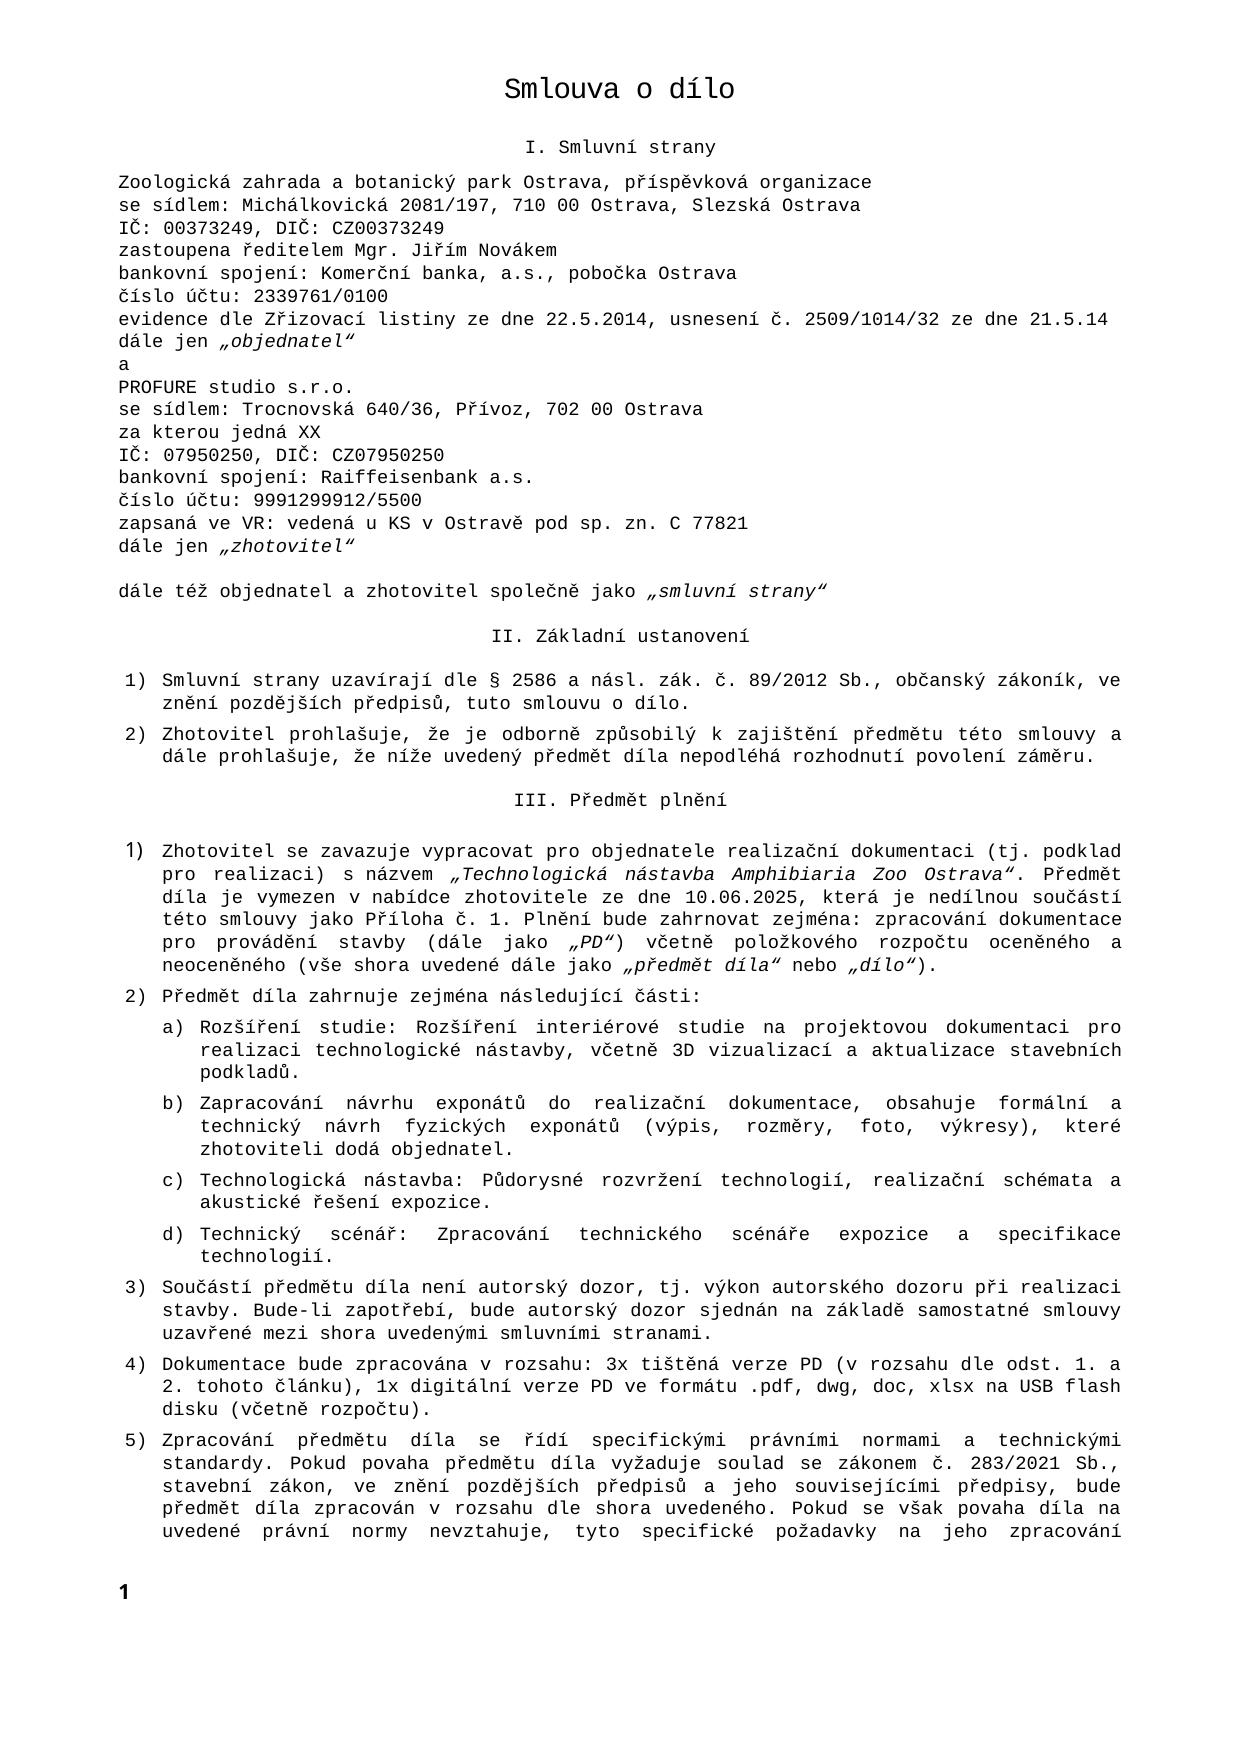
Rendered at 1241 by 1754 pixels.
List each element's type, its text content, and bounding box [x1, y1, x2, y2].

text III. Předmět plnění [118, 791, 1122, 812]
text bankovní spojení: Komerční banka, a.s., pobočka Ostrava [118, 264, 1122, 285]
text I. Smluvní strany [118, 138, 1122, 159]
text zapsaná ve VR: vedená u KS v Ostravě pod sp. zn. C 77821 [118, 514, 1122, 535]
text se sídlem: Michálkovická 2081/197, 710 00 Ostrava, Slezská Ostrava [118, 196, 1122, 217]
text zastoupena ředitelem Mgr. Jiřím Novákem [118, 241, 1122, 262]
list Rozšíření studie: Rozšíření interiérové studie na projektovou dokumentaci pro realizaci technologické nástavby, včetně 3D vizualizací a aktualizace stavebních podkladů. [162, 1018, 1122, 1084]
list Dokumentace bude zpracována v rozsahu: 3x tištěná verze PD (v rozsahu dle odst. 1. a 2. tohoto článku), 1x digitální verze PD ve formátu .pdf, dwg, doc, xlsx na USB flash disku (včetně rozpočtu). [124, 1354, 1122, 1421]
text IČ: 00373249, DIČ: CZ00373249 [118, 218, 1122, 240]
text za kterou jedná XX [118, 423, 1122, 444]
text číslo účtu: 2339761/0100 [118, 287, 1122, 308]
text II. Základní ustanovení [118, 627, 1122, 648]
text bankovní spojení: Raiffeisenbank a.s. [118, 468, 1122, 489]
text Smlouva o dílo [118, 74, 1122, 107]
list Součástí předmětu díla není autorský dozor, tj. výkon autorského dozoru při realizaci stavby. Bude-li zapotřebí, bude autorský dozor sjednán na základě samostatné smlouvy uzavřené mezi shora uvedenými smluvními stranami. [124, 1278, 1122, 1345]
text se sídlem: Trocnovská 640/36, Přívoz, 702 00 Ostrava [118, 400, 1122, 421]
text IČ: 07950250, DIČ: CZ07950250 [118, 446, 1122, 467]
list Technický scénář: Zpracování technického scénáře expozice a specifikace technologií. [162, 1224, 1122, 1268]
text dále jen „zhotovitel“ [118, 536, 1122, 558]
text PROFURE studio s.r.o. [118, 377, 1122, 399]
text Zoologická zahrada a botanický park Ostrava, příspěvková organizace [118, 173, 1122, 194]
list Zpracování předmětu díla se řídí specifickými právními normami a technickými standardy. Pokud povaha předmětu díla vyžaduje soulad se zákonem č. 283/2021 Sb., stavební zákon, ve znění pozdějších předpisů a jeho souvisejícími předpisy, bude předmět díla zpracován v rozsahu dle shora uvedeného. Pokud se však povaha díla na uvedené právní normy nevztahuje, tyto specifické požadavky na jeho zpracování [124, 1431, 1122, 1543]
list Zhotovitel se zavazuje vypracovat pro objednatele realizační dokumentaci (tj. podklad pro realizaci) s názvem „Technologická nástavba Amphibiaria Zoo Ostrava“. Předmět díla je vymezen v nabídce zhotovitele ze dne 10.06.2025, která je nedílnou součástí této smlouvy jako Příloha č. 1. Plnění bude zahrnovat zejména: zpracování dokumentace pro provádění stavby (dále jako „PD“) včetně položkového rozpočtu oceněného a neoceněného (vše shora uvedené dále jako „předmět díla“ nebo „dílo“). [124, 835, 1122, 977]
list Zhotovitel prohlašuje, že je odborně způsobilý k zajištění předmětu této smlouvy a dále prohlašuje, že níže uvedený předmět díla nepodléhá rozhodnutí povolení záměru. [124, 724, 1122, 768]
text evidence dle Zřizovací listiny ze dne 22.5.2014, usnesení č. 2509/1014/32 ze dne 21.5.14 [118, 309, 1122, 331]
text a [118, 355, 1122, 376]
text číslo účtu: 9991299912/5500 [118, 491, 1122, 512]
text dále jen „objednatel“ [118, 332, 1122, 353]
list Technologická nástavba: Půdorysné rozvržení technologií, realizační schémata a akustické řešení expozice. [162, 1171, 1122, 1214]
list Zapracování návrhu exponátů do realizační dokumentace, obsahuje formální a technický návrh fyzických exponátů (výpis, rozměry, foto, výkresy), které zhotoviteli dodá objednatel. [162, 1094, 1122, 1161]
list Smluvní strany uzavírají dle § 2586 a násl. zák. č. 89/2012 Sb., občanský zákoník, ve znění pozdějších předpisů, tuto smlouvu o dílo. [124, 671, 1122, 715]
list Předmět díla zahrnuje zejména následující části: [124, 987, 1122, 1008]
text dále též objednatel a zhotovitel společně jako „smluvní strany“ [118, 582, 1122, 603]
